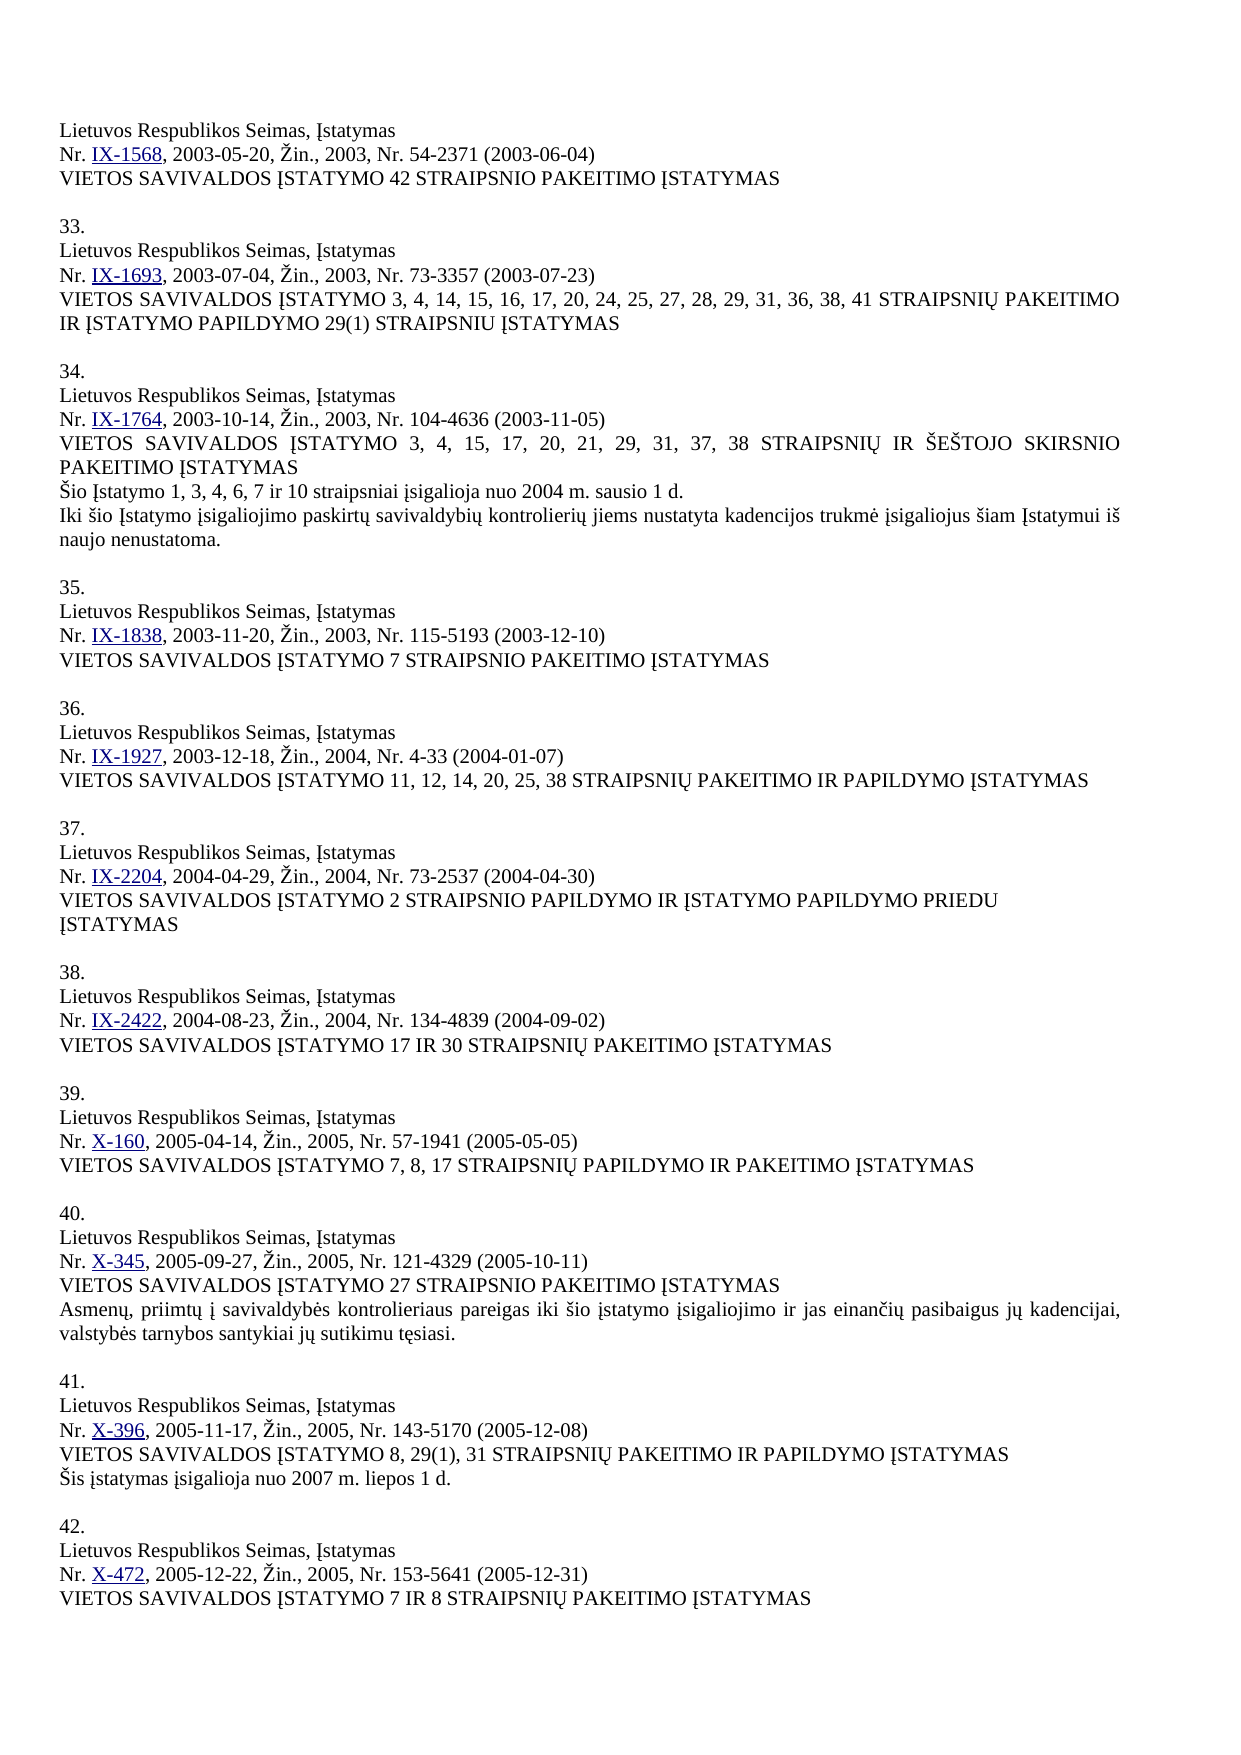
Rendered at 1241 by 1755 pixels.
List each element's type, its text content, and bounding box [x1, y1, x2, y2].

text 40. [59, 1201, 1122, 1225]
text Nr. IX-1693, 2003-07-04, Žin., 2003, Nr. 73-3357 (2003-07-23) [59, 262, 1122, 287]
text Nr. X-345, 2005-09-27, Žin., 2005, Nr. 121-4329 (2005-10-11) [59, 1249, 1122, 1273]
text VIETOS SAVIVALDOS ĮSTATYMO 7 STRAIPSNIO PAKEITIMO ĮSTATYMAS [59, 647, 1122, 672]
text Lietuvos Respublikos Seimas, Įstatymas [59, 383, 1122, 407]
text Nr. IX-1927, 2003-12-18, Žin., 2004, Nr. 4-33 (2004-01-07) [59, 744, 1122, 768]
text Lietuvos Respublikos Seimas, Įstatymas [59, 238, 1122, 262]
text Nr. IX-1838, 2003-11-20, Žin., 2003, Nr. 115-5193 (2003-12-10) [59, 623, 1122, 647]
text Lietuvos Respublikos Seimas, Įstatymas [59, 1393, 1122, 1417]
text 33. [59, 214, 1122, 238]
text Nr. IX-2204, 2004-04-29, Žin., 2004, Nr. 73-2537 (2004-04-30) [59, 864, 1122, 888]
text Nr. X-472, 2005-12-22, Žin., 2005, Nr. 153-5641 (2005-12-31) [59, 1562, 1122, 1586]
text 37. [59, 816, 1122, 840]
text Nr. IX-1764, 2003-10-14, Žin., 2003, Nr. 104-4636 (2003-11-05) [59, 407, 1122, 431]
text VIETOS SAVIVALDOS ĮSTATYMO 3, 4, 15, 17, 20, 21, 29, 31, 37, 38 STRAIPSNIŲ IR ŠEŠTOJO SKIRSNIO PAKEITIMO ĮSTATYMAS [59, 431, 1122, 479]
text Nr. IX-1568, 2003-05-20, Žin., 2003, Nr. 54-2371 (2003-06-04) [59, 142, 1122, 166]
text Lietuvos Respublikos Seimas, Įstatymas [59, 840, 1122, 864]
text Nr. IX-2422, 2004-08-23, Žin., 2004, Nr. 134-4839 (2004-09-02) [59, 1008, 1122, 1032]
text Iki šio Įstatymo įsigaliojimo paskirtų savivaldybių kontrolierių jiems nustatyta kadencijos trukmė įsigaliojus šiam Įstatymui iš naujo nenustatoma. [59, 503, 1122, 551]
text Lietuvos Respublikos Seimas, Įstatymas [59, 118, 1122, 142]
text Nr. X-396, 2005-11-17, Žin., 2005, Nr. 143-5170 (2005-12-08) [59, 1417, 1122, 1442]
text VIETOS SAVIVALDOS ĮSTATYMO 7 IR 8 STRAIPSNIŲ PAKEITIMO ĮSTATYMAS [59, 1586, 1122, 1610]
text Lietuvos Respublikos Seimas, Įstatymas [59, 1538, 1122, 1562]
text 39. [59, 1081, 1122, 1105]
text VIETOS SAVIVALDOS ĮSTATYMO 27 STRAIPSNIO PAKEITIMO ĮSTATYMAS [59, 1273, 1122, 1297]
text 35. [59, 575, 1122, 599]
text Lietuvos Respublikos Seimas, Įstatymas [59, 984, 1122, 1008]
text VIETOS SAVIVALDOS ĮSTATYMO 2 STRAIPSNIO PAPILDYMO IR ĮSTATYMO PAPILDYMO PRIEDU ĮSTATYMAS [59, 888, 1122, 936]
text Asmenų, priimtų į savivaldybės kontrolieriaus pareigas iki šio įstatymo įsigaliojimo ir jas einančių pasibaigus jų kadencijai, valstybės tarnybos santykiai jų sutikimu tęsiasi. [59, 1297, 1122, 1345]
text Lietuvos Respublikos Seimas, Įstatymas [59, 599, 1122, 623]
text VIETOS SAVIVALDOS ĮSTATYMO 3, 4, 14, 15, 16, 17, 20, 24, 25, 27, 28, 29, 31, 36, 38, 41 STRAIPSNIŲ PAKEITIMO IR ĮSTATYMO PAPILDYMO 29(1) STRAIPSNIU ĮSTATYMAS [59, 287, 1122, 335]
text Šis įstatymas įsigalioja nuo 2007 m. liepos 1 d. [59, 1466, 1122, 1490]
text VIETOS SAVIVALDOS ĮSTATYMO 8, 29(1), 31 STRAIPSNIŲ PAKEITIMO IR PAPILDYMO ĮSTATYMAS [59, 1442, 1122, 1466]
text Nr. X-160, 2005-04-14, Žin., 2005, Nr. 57-1941 (2005-05-05) [59, 1129, 1122, 1153]
text Lietuvos Respublikos Seimas, Įstatymas [59, 720, 1122, 744]
text VIETOS SAVIVALDOS ĮSTATYMO 11, 12, 14, 20, 25, 38 STRAIPSNIŲ PAKEITIMO IR PAPILDYMO ĮSTATYMAS [59, 768, 1122, 792]
text 34. [59, 359, 1122, 383]
text VIETOS SAVIVALDOS ĮSTATYMO 7, 8, 17 STRAIPSNIŲ PAPILDYMO IR PAKEITIMO ĮSTATYMAS [59, 1153, 1122, 1177]
text Lietuvos Respublikos Seimas, Įstatymas [59, 1225, 1122, 1249]
text VIETOS SAVIVALDOS ĮSTATYMO 17 IR 30 STRAIPSNIŲ PAKEITIMO ĮSTATYMAS [59, 1032, 1122, 1057]
text 41. [59, 1369, 1122, 1393]
text 36. [59, 696, 1122, 720]
text 42. [59, 1514, 1122, 1538]
text 38. [59, 960, 1122, 984]
text VIETOS SAVIVALDOS ĮSTATYMO 42 STRAIPSNIO PAKEITIMO ĮSTATYMAS [59, 166, 1122, 190]
text Lietuvos Respublikos Seimas, Įstatymas [59, 1105, 1122, 1129]
text Šio Įstatymo 1, 3, 4, 6, 7 ir 10 straipsniai įsigalioja nuo 2004 m. sausio 1 d. [59, 479, 1122, 503]
